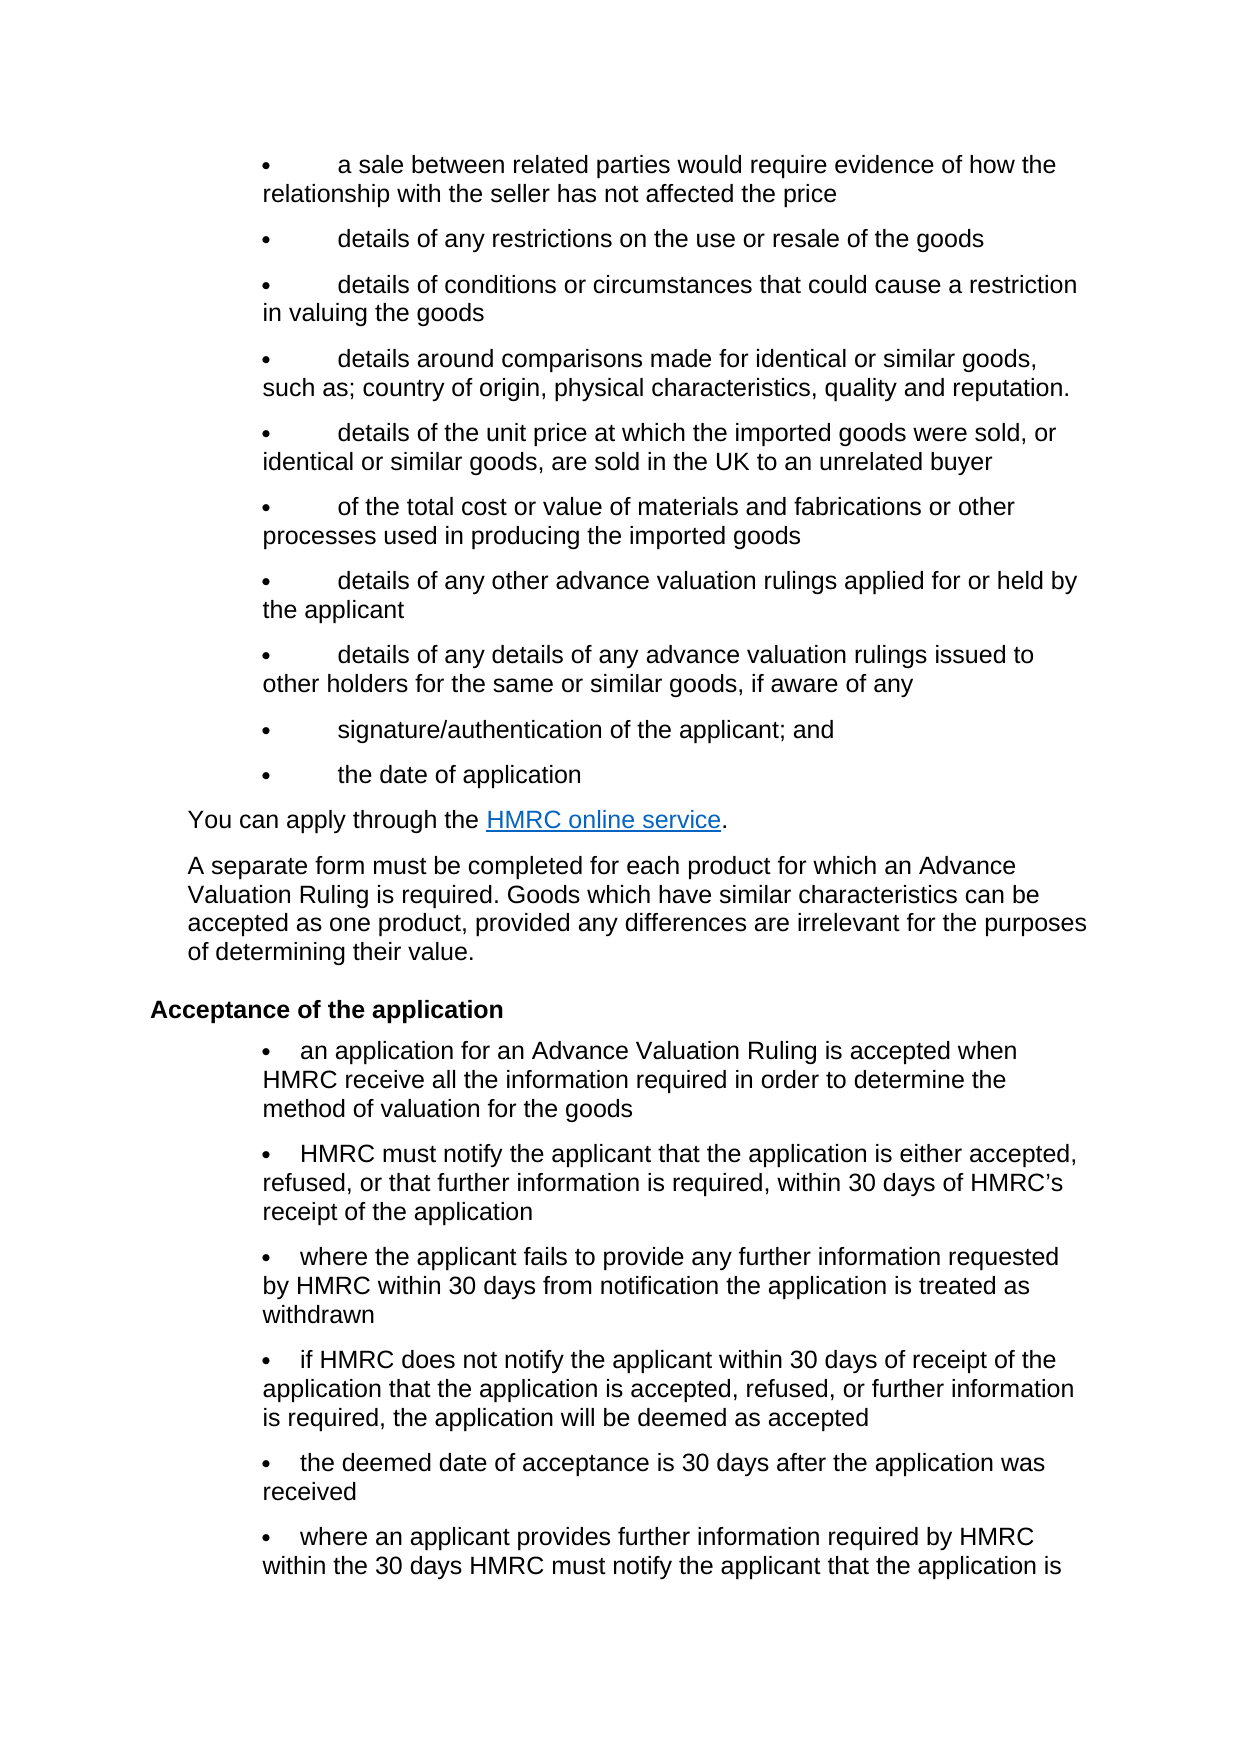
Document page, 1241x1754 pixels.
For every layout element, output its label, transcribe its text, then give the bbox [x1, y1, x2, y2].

list the deemed date of acceptance is 30 days after the application was received [262, 1448, 1090, 1505]
list of the total cost or value of materials and fabrications or other processes used in producing the imported goods [262, 492, 1090, 549]
list an application for an Advance Valuation Ruling is accepted when HMRC receive all the information required in order to determine the method of valuation for the goods [262, 1036, 1090, 1122]
subtitle Acceptance of the application [150, 995, 1090, 1024]
text You can apply through the HMRC online service. [187, 805, 1090, 834]
list signature/authentication of the applicant; and [262, 714, 1090, 743]
list the date of application [262, 760, 1090, 789]
list details of conditions or circumstances that could cause a restriction in valuing the goods [262, 269, 1090, 327]
list details of any restrictions on the use or resale of the goods [262, 224, 1090, 253]
list details of the unit price at which the imported goods were sold, or identical or similar goods, are sold in the UK to an unrelated buyer [262, 418, 1090, 475]
list a sale between related parties would require evidence of how the relationship with the seller has not affected the price [262, 150, 1090, 207]
list details of any other advance valuation rulings applied for or held by the applicant [262, 566, 1090, 624]
list if HMRC does not notify the applicant within 30 days of receipt of the application that the application is accepted, refused, or further information is required, the application will be deemed as accepted [262, 1345, 1090, 1431]
list where an applicant provides further information required by HMRC within the 30 days HMRC must notify the applicant that the application is either accepted or refused within 30 days of receipt of the further information. If HMRC fails to notify the applicant of refusal or acceptance within 30 days of receipt of the application, the application is deemed as accepted. The date of deemed acceptance is the date when HMRC received the further information [262, 1522, 1090, 1579]
list details of any details of any advance valuation rulings issued to other holders for the same or similar goods, if aware of any [262, 640, 1090, 698]
text A separate form must be completed for each product for which an Advance Valuation Ruling is required. Goods which have similar characteristics can be accepted as one product, provided any differences are irrelevant for the purposes of determining their value. [187, 851, 1090, 966]
list details around comparisons made for identical or similar goods, such as; country of origin, physical characteristics, quality and reputation. [262, 344, 1090, 401]
list where the applicant fails to provide any further information requested by HMRC within 30 days from notification the application is treated as withdrawn [262, 1242, 1090, 1328]
list HMRC must notify the applicant that the application is either accepted, refused, or that further information is required, within 30 days of HMRC’s receipt of the application [262, 1139, 1090, 1225]
